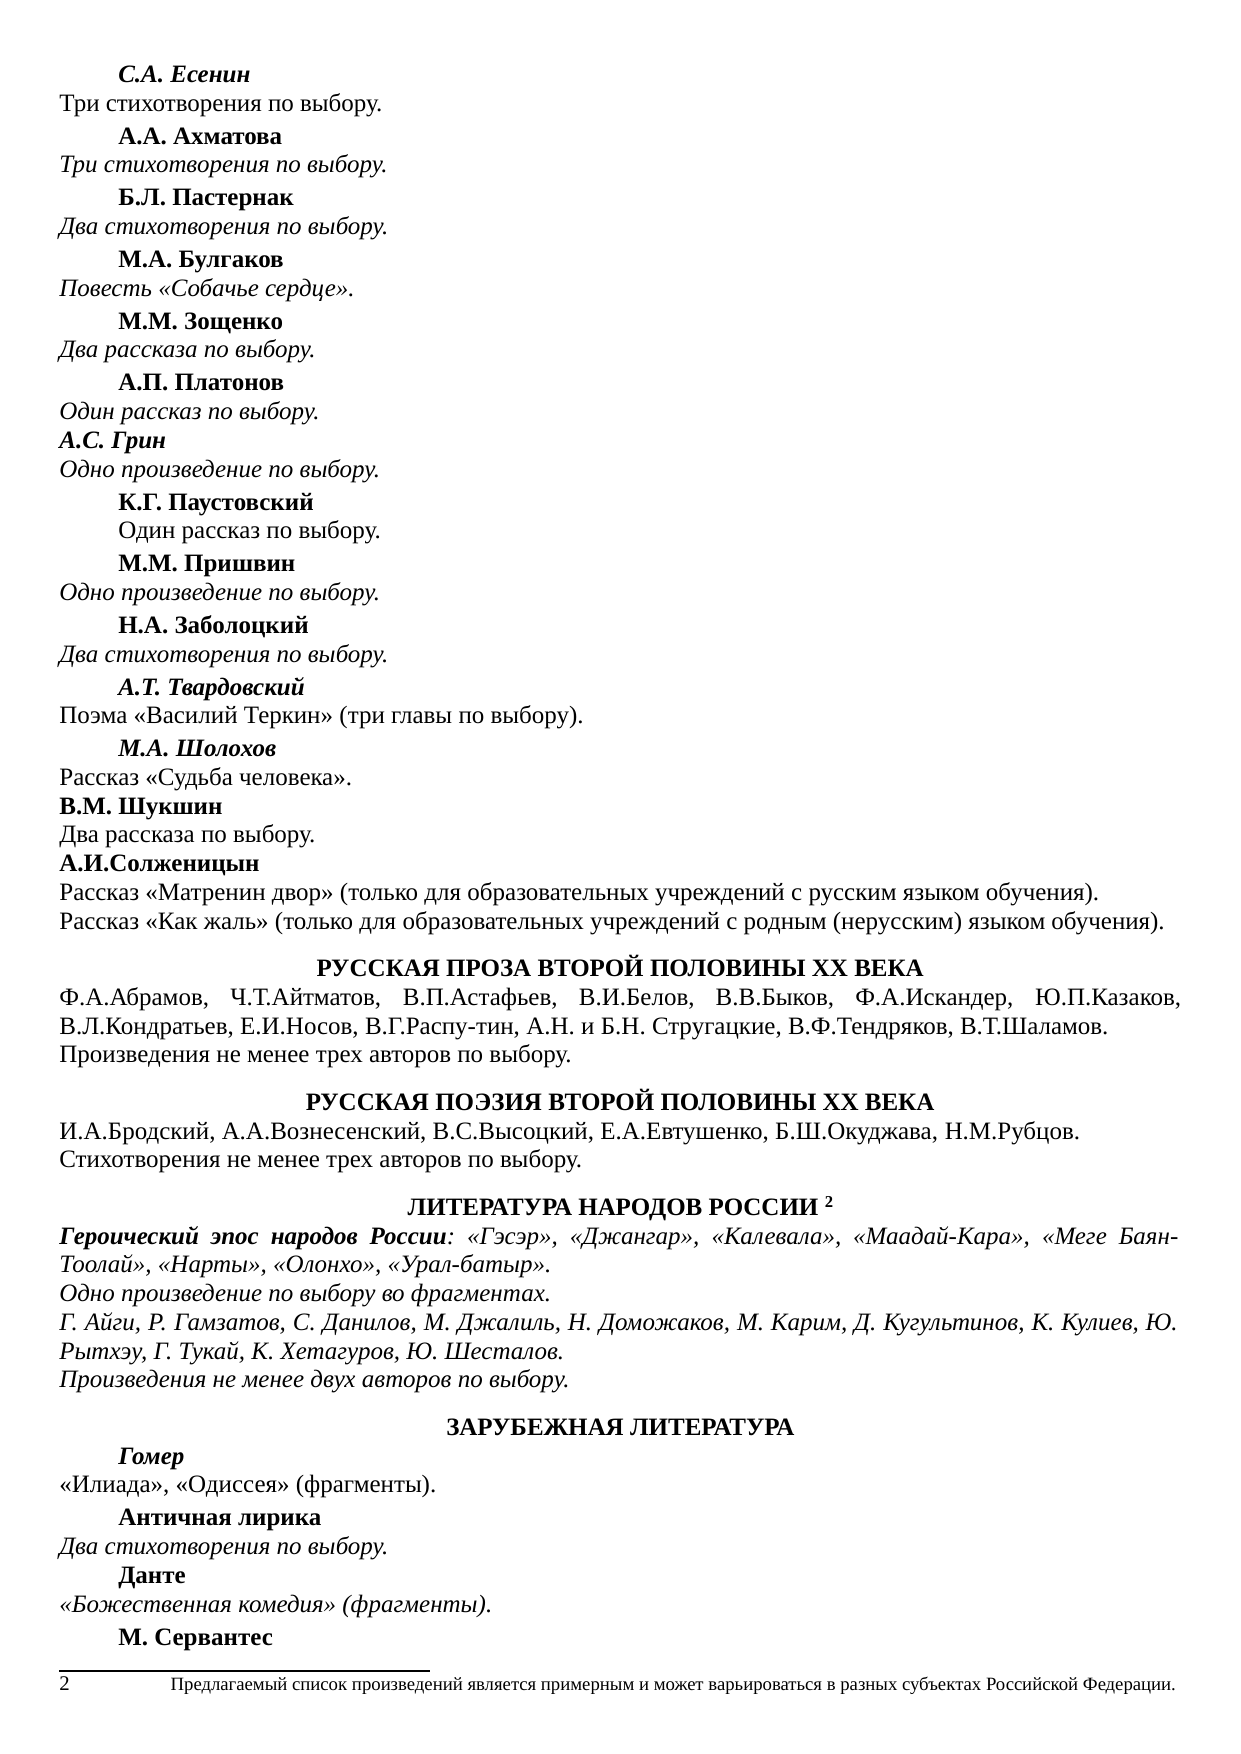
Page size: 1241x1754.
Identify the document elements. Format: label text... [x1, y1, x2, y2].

subtitle Ф.А.Абрамов, Ч.Т.Айтматов, В.П.Астафьев, В.И.Белов, В.В.Быков, Ф.А.Искандер, Ю.П.Казаков, В.Л.Кондратьев, Е.И.Носов, В.Г.Распу-тин, А.Н. и Б.Н. Стругацкие, В.Ф.Тендряков, В.Т.Шаламов. [59, 982, 1181, 1039]
subtitle Данте [59, 1560, 1181, 1589]
text А.С. Грин [59, 425, 1181, 454]
text Три стихотворения по выбору. [59, 149, 1181, 178]
text Одно произведение по выбору. [59, 577, 1181, 606]
subtitle Н.А. Заболоцкий [59, 610, 1181, 639]
text Стихотворения не менее трех авторов по выбору. [59, 1144, 1181, 1173]
text Два рассказа по выбору. [59, 334, 1181, 363]
subtitle М.А. Булгаков [59, 244, 1181, 273]
text Два стихотворения по выбору. [59, 1531, 1181, 1560]
text Два стихотворения по выбору. [59, 211, 1181, 240]
subtitle Античная лирика [59, 1502, 1181, 1531]
text Рассказ «Судьба человека». [59, 762, 1181, 791]
text литература народов России [59, 1192, 1181, 1221]
subtitle С.А. Есенин [59, 59, 1181, 88]
text Г. Айги, Р. Гамзатов, С. Данилов, М. Джалиль, Н. Доможаков, М. Карим, Д. Кугультинов, К. Кулиев, Ю. Рытхэу, Г. Тукай, К. Хетагуров, Ю. Шесталов. [59, 1307, 1181, 1364]
text Два рассказа по выбору. [59, 819, 1181, 848]
subtitle К.Г. Паустовский [59, 487, 1181, 515]
text В.М. Шукшин [59, 791, 1181, 819]
text Зарубежная литература [59, 1412, 1181, 1441]
text Произведения не менее двух авторов по выбору. [59, 1364, 1181, 1393]
subtitle М. Сервантес [59, 1622, 1181, 1650]
text Три стихотворения по выбору. [59, 88, 1181, 117]
text Произведения не менее трех авторов по выбору. [59, 1039, 1181, 1068]
text А.И.Солженицын [59, 848, 1181, 877]
text РУССКАЯ ПОЭЗИЯ ВТОРОЙ ПОЛОВИНЫ ХХ ВЕКА [59, 1087, 1181, 1116]
text Предлагаемый список произведений является примерным и может варьироваться в разных субъектах Российской Федерации. [59, 1671, 1181, 1695]
text И.А.Бродский, А.А.Вознесенский, В.С.Высоцкий, Е.А.Евтушенко, Б.Ш.Окуджава, Н.М.Рубцов. [59, 1116, 1181, 1144]
subtitle М.А. Шолохов [59, 733, 1181, 762]
subtitle А.А. Ахматова [59, 121, 1181, 149]
subtitle А.П. Платонов [59, 367, 1181, 396]
text Два стихотворения по выбору. [59, 639, 1181, 667]
subtitle М.М. Зощенко [59, 306, 1181, 334]
text Рассказ «Матренин двор» (только для образовательных учреждений с русским языком обучения). [59, 877, 1181, 906]
text Одно произведение по выбору. [59, 454, 1181, 482]
text Одно произведение по выбору во фрагментах. [59, 1278, 1181, 1307]
subtitle Б.Л. Пастернак [59, 182, 1181, 211]
subtitle А.Т. Твардовский [59, 672, 1181, 700]
text «Илиада», «Одиссея» (фрагменты). [59, 1469, 1181, 1498]
text Героический эпос народов России: «Гэсэр», «Джангар», «Калевала», «Маадай-Кара», «Меге Баян-Тоолай», «Нарты», «Олонхо», «Урал-батыр». [59, 1221, 1181, 1278]
subtitle М.М. Пришвин [59, 548, 1181, 577]
subtitle Один рассказ по выбору. [59, 515, 1181, 544]
text «Божественная комедия» (фрагменты). [59, 1589, 1181, 1617]
text Рассказ «Как жаль» (только для образовательных учреждений с родным (нерусским) языком обучения). [59, 906, 1181, 934]
subtitle Гомер [59, 1441, 1181, 1469]
text Поэма «Василий Теркин» (три главы по выбору). [59, 700, 1181, 729]
text Один рассказ по выбору. [59, 396, 1181, 425]
text РУССКАЯ ПРОЗА второй половины ХХ века [59, 953, 1181, 982]
text Повесть «Собачье сердце». [59, 273, 1181, 302]
